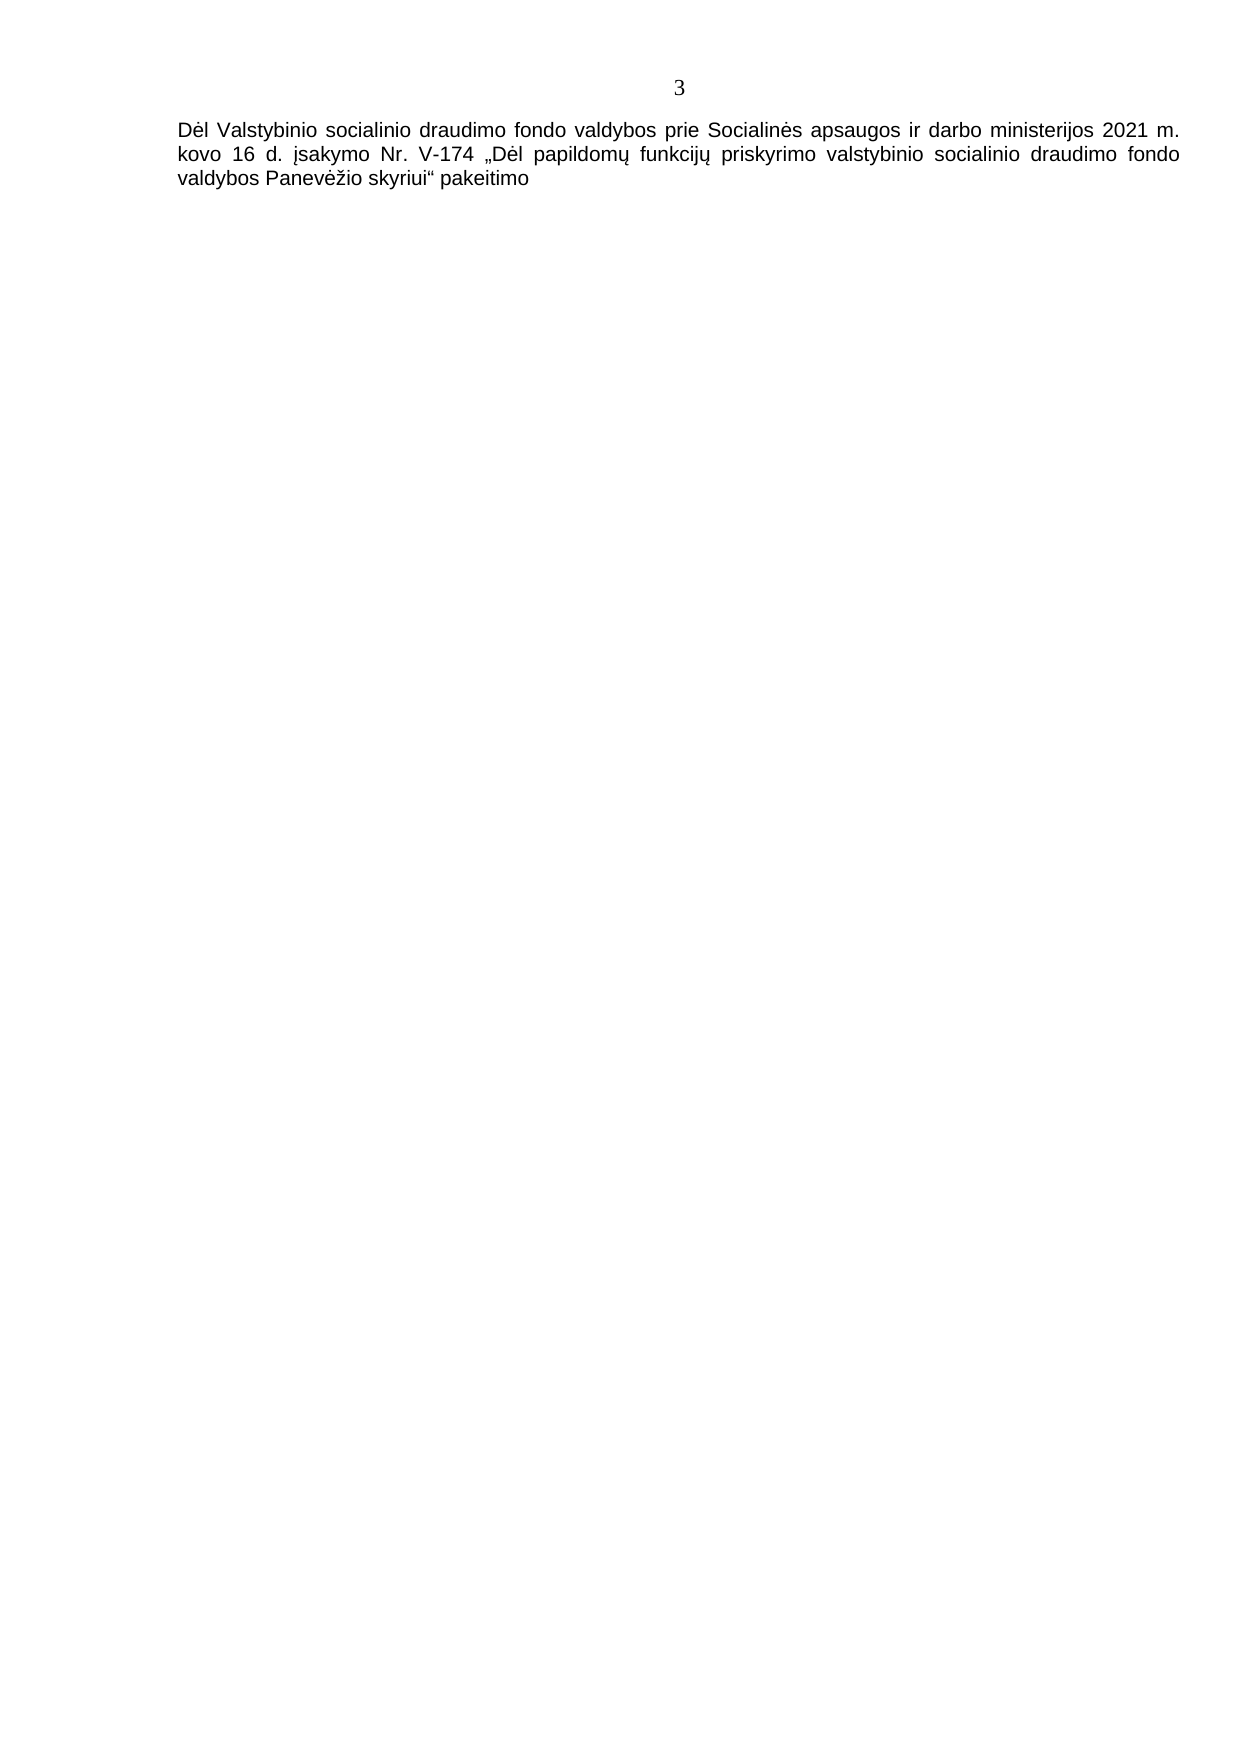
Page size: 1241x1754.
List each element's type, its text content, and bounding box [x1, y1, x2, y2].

text Dėl Valstybinio socialinio draudimo fondo valdybos prie Socialinės apsaugos ir darbo ministerijos 2021 m. kovo 16 d. įsakymo Nr. V-174 „Dėl papildomų funkcijų priskyrimo valstybinio socialinio draudimo fondo valdybos Panevėžio skyriui“ pakeitimo [177, 118, 1181, 190]
